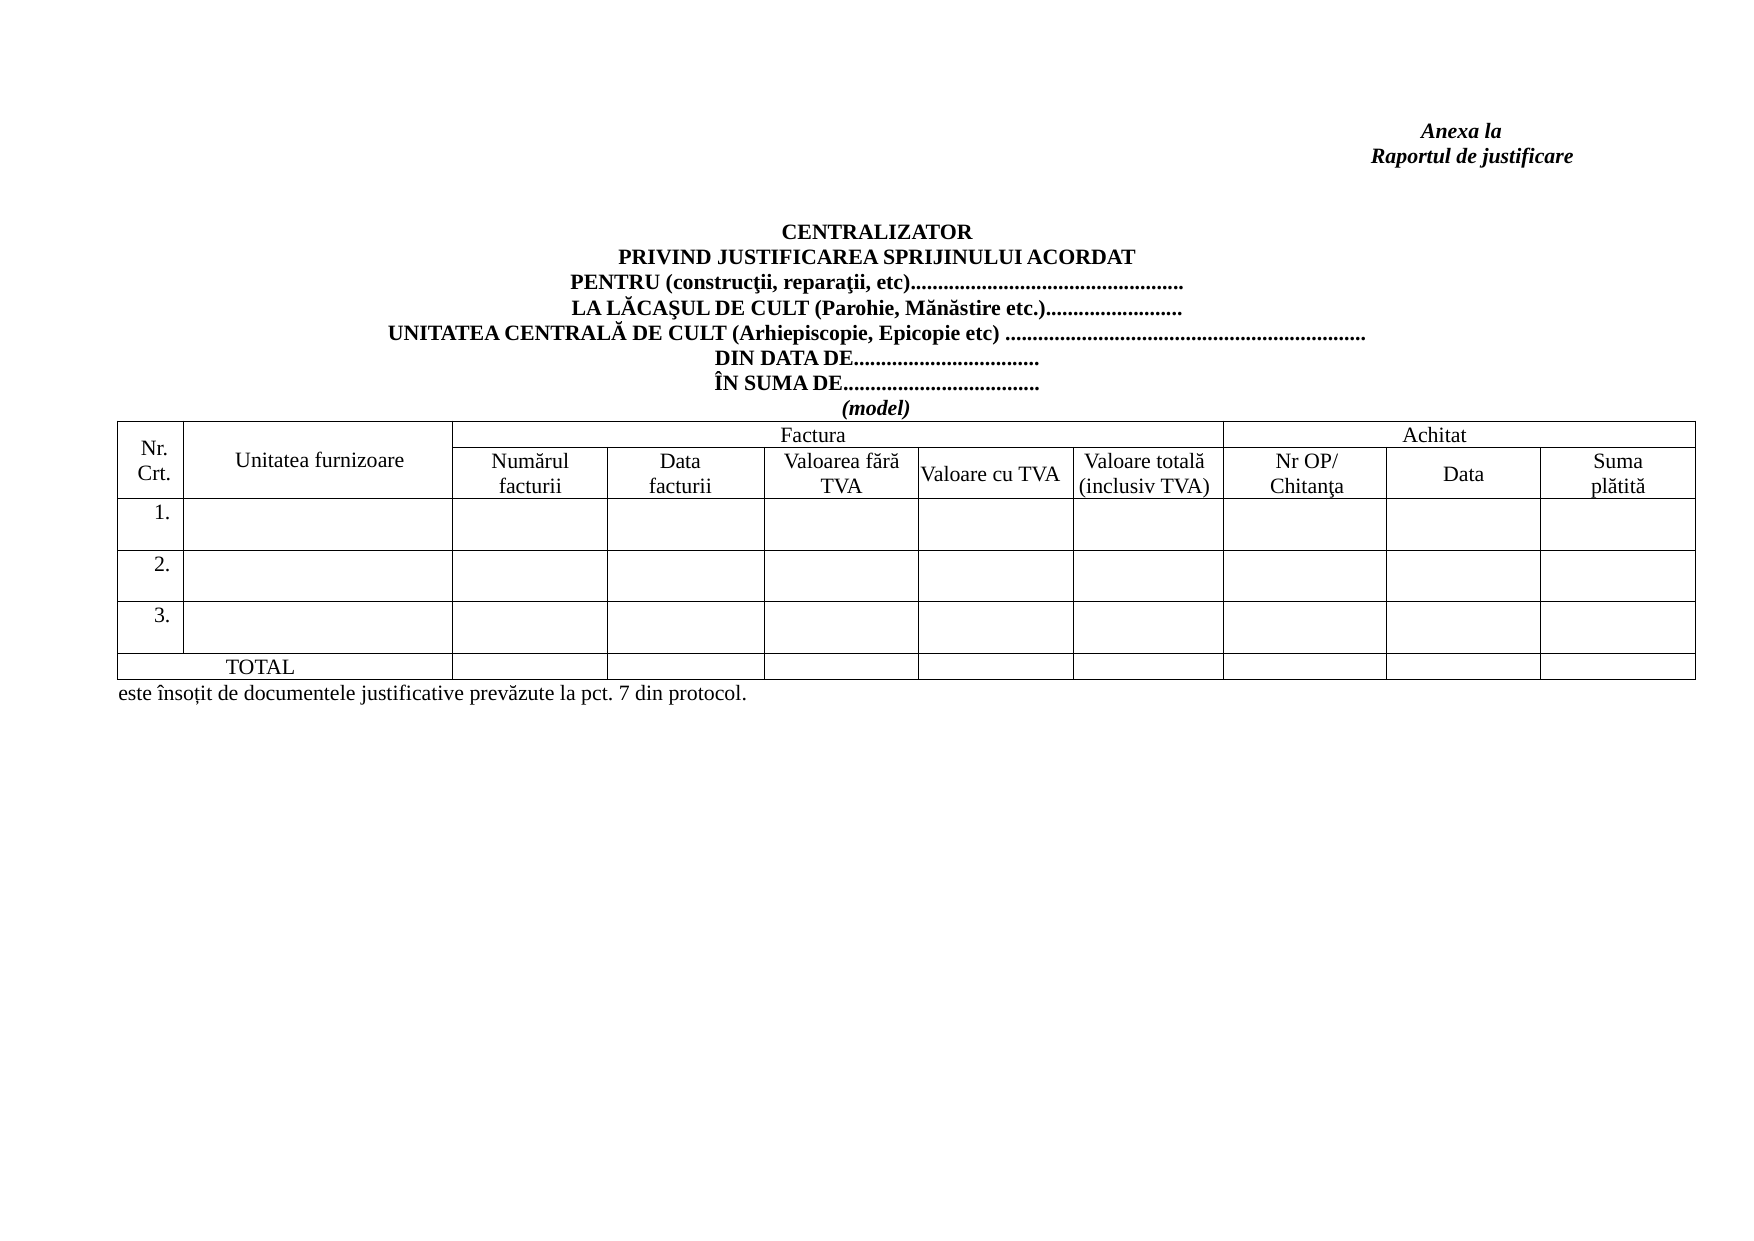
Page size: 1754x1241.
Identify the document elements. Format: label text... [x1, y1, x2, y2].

table_cell Data [1387, 448, 1540, 498]
table_cell [1074, 499, 1223, 550]
table_header Factura [453, 422, 1223, 447]
table_cell [1387, 654, 1540, 679]
table_cell [184, 551, 452, 601]
table_cell [118, 499, 183, 550]
table_cell [608, 499, 764, 550]
table_cell [919, 499, 1073, 550]
table_cell [1224, 654, 1386, 679]
text (model) [118, 395, 1636, 421]
table_header Unitatea furnizoare [184, 422, 452, 498]
text Anexa la [118, 118, 1636, 143]
text PENTRU (construcţii, reparaţii, etc).................................................. [118, 269, 1636, 294]
table_cell [1541, 551, 1695, 601]
table_cell [118, 551, 183, 601]
table_cell [919, 551, 1073, 601]
table_cell Nr OP/ Chitanţa [1224, 448, 1386, 498]
table_cell TOTAL [118, 654, 452, 679]
table_cell [1074, 654, 1223, 679]
table_cell [765, 602, 918, 653]
text LA LĂCAŞUL DE CULT (Parohie, Mănăstire etc.)......................... [118, 294, 1636, 320]
table_cell Valoare cu TVA [919, 448, 1073, 498]
table_cell [118, 602, 183, 653]
table_cell [1387, 551, 1540, 601]
table_cell [184, 499, 452, 550]
table_cell [1541, 654, 1695, 679]
table_cell [919, 654, 1073, 679]
table_cell [453, 602, 607, 653]
table_cell [1074, 551, 1223, 601]
text ÎN SUMA DE.................................... [118, 370, 1636, 395]
text PRIVIND JUSTIFICAREA SPRIJINULUI ACORDAT [118, 244, 1636, 269]
table_cell [1224, 499, 1386, 550]
table_cell [919, 602, 1073, 653]
table_cell [765, 654, 918, 679]
table_cell Numărul facturii [453, 448, 607, 498]
table_cell Data facturii [608, 448, 764, 498]
table_cell [453, 551, 607, 601]
table_cell [453, 499, 607, 550]
text CENTRALIZATOR [118, 219, 1636, 244]
table_cell Suma plătită [1541, 448, 1695, 498]
text este însoțit de documentele justificative prevăzute la pct. 7 din protocol. [118, 680, 1636, 705]
table_cell Valoarea fără TVA [765, 448, 918, 498]
table_cell [608, 551, 764, 601]
table_cell [765, 551, 918, 601]
table_cell [1224, 551, 1386, 601]
table_cell [608, 654, 764, 679]
table_cell [1074, 602, 1223, 653]
table_header Achitat [1224, 422, 1695, 447]
table_cell [1541, 499, 1695, 550]
table_cell [1541, 602, 1695, 653]
text DIN DATA DE.................................. [118, 345, 1636, 370]
table_cell [608, 602, 764, 653]
table_header Nr. Crt. [118, 422, 183, 498]
table_cell [765, 499, 918, 550]
table_cell [453, 654, 607, 679]
table_cell Valoare totală (inclusiv TVA) [1074, 448, 1223, 498]
table_cell [1387, 602, 1540, 653]
table_cell [184, 602, 452, 653]
text UNITATEA CENTRALĂ DE CULT (Arhiepiscopie, Epicopie etc) .................................................................. [118, 320, 1636, 345]
table_cell [1387, 499, 1540, 550]
text Raportul de justificare [118, 143, 1636, 168]
table_cell [1224, 602, 1386, 653]
